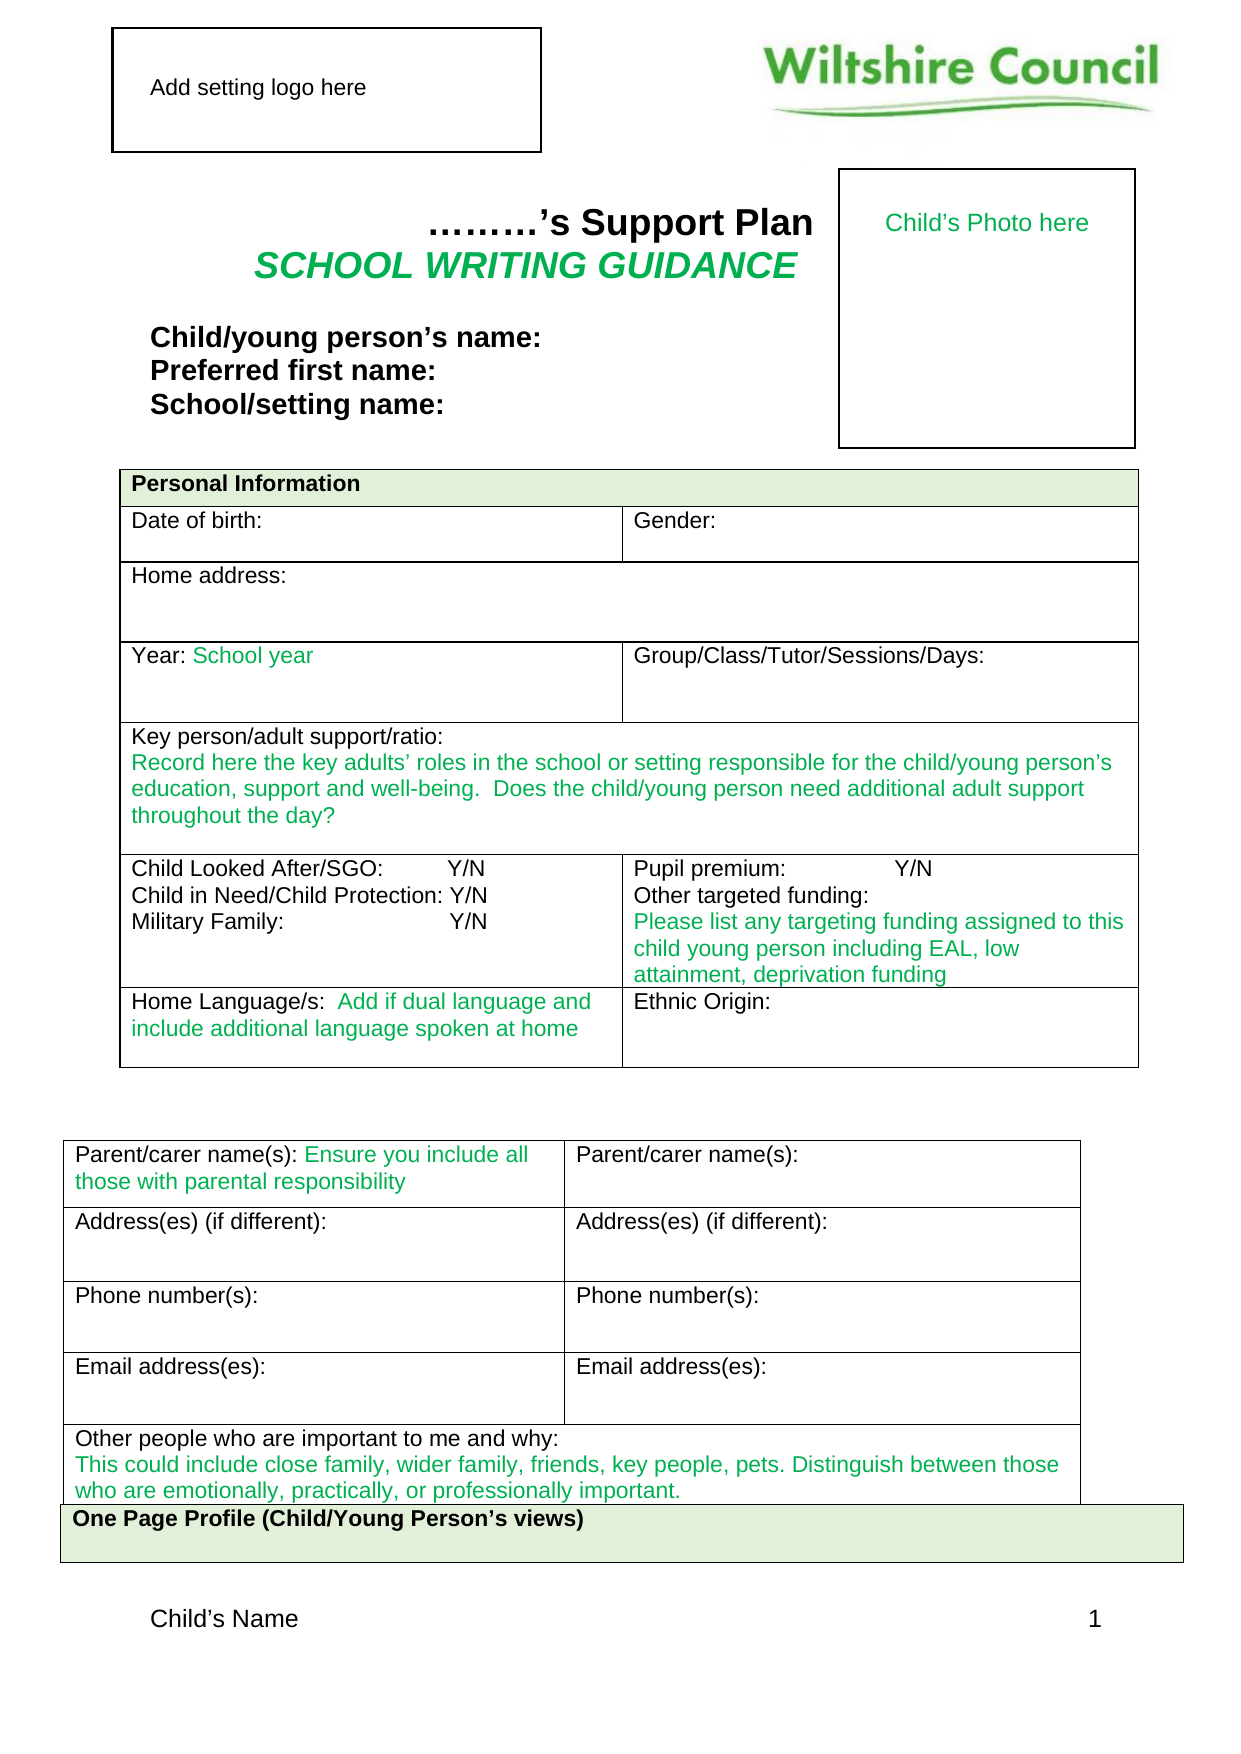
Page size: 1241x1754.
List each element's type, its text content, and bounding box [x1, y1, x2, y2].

table_cell Phone number(s): [565, 1282, 1080, 1352]
table_cell Child Looked After/SGO: Y/N Child in Need/Child Protection: Y/N Military Family: Y/N [121, 855, 622, 987]
text SCHOOL WRITING GUIDANCE [150, 243, 837, 286]
table_cell Year: School year [121, 643, 622, 722]
table_cell [1081, 1424, 1183, 1504]
table_cell Phone number(s): [64, 1282, 564, 1352]
text Child/young person’s name: [150, 320, 837, 353]
table_cell Group/Class/Tutor/Sessions/Days: [623, 643, 1138, 722]
text Preferred first name: [150, 353, 837, 387]
table_cell Ethnic Origin: [623, 988, 1138, 1067]
table_cell [1081, 1281, 1183, 1352]
text Child’s Photo here [854, 208, 1119, 237]
table_cell [1081, 1207, 1183, 1281]
table_header Parent/carer name(s): Ensure you include all those with parental responsibility [64, 1141, 564, 1207]
table_cell Key person/adult support/ratio: Record here the key adults’ roles in the school or setting responsible for the child/young person’s education, support and well-being. Does the child/young person need additional adult support throughout the day? [121, 723, 1138, 854]
text ………’s Support Plan [150, 200, 837, 243]
table_cell One Page Profile (Child/Young Person’s views) [61, 1505, 1183, 1562]
table_header Parent/carer name(s): [565, 1141, 1080, 1207]
table_cell Address(es) (if different): [565, 1208, 1080, 1281]
table_cell Email address(es): [565, 1353, 1080, 1423]
text School/setting name: [150, 387, 837, 421]
table_cell Other people who are important to me and why: This could include close family, wider family, friends, key people, pets. Distinguish between those who are emotionally, practically, or professionally important. [64, 1425, 1080, 1504]
table_header [1081, 1140, 1183, 1207]
text [542, 74, 746, 100]
table_cell Email address(es): [64, 1353, 564, 1423]
table_cell Gender: [623, 507, 1138, 561]
table_cell Home Language/s: Add if dual language and include additional language spoken at home [121, 988, 622, 1067]
table_cell Address(es) (if different): [64, 1208, 564, 1281]
table_cell Home address: [121, 563, 1138, 641]
text Add setting logo here [150, 74, 540, 100]
table_cell Pupil premium: Y/N Other targeted funding: Please list any targeting funding assigned to this child young person including EAL, low attainment, deprivation funding [623, 855, 1138, 987]
table_cell Date of birth: [121, 507, 622, 561]
table_cell [1081, 1352, 1183, 1423]
table_header Personal Information [121, 470, 1138, 506]
